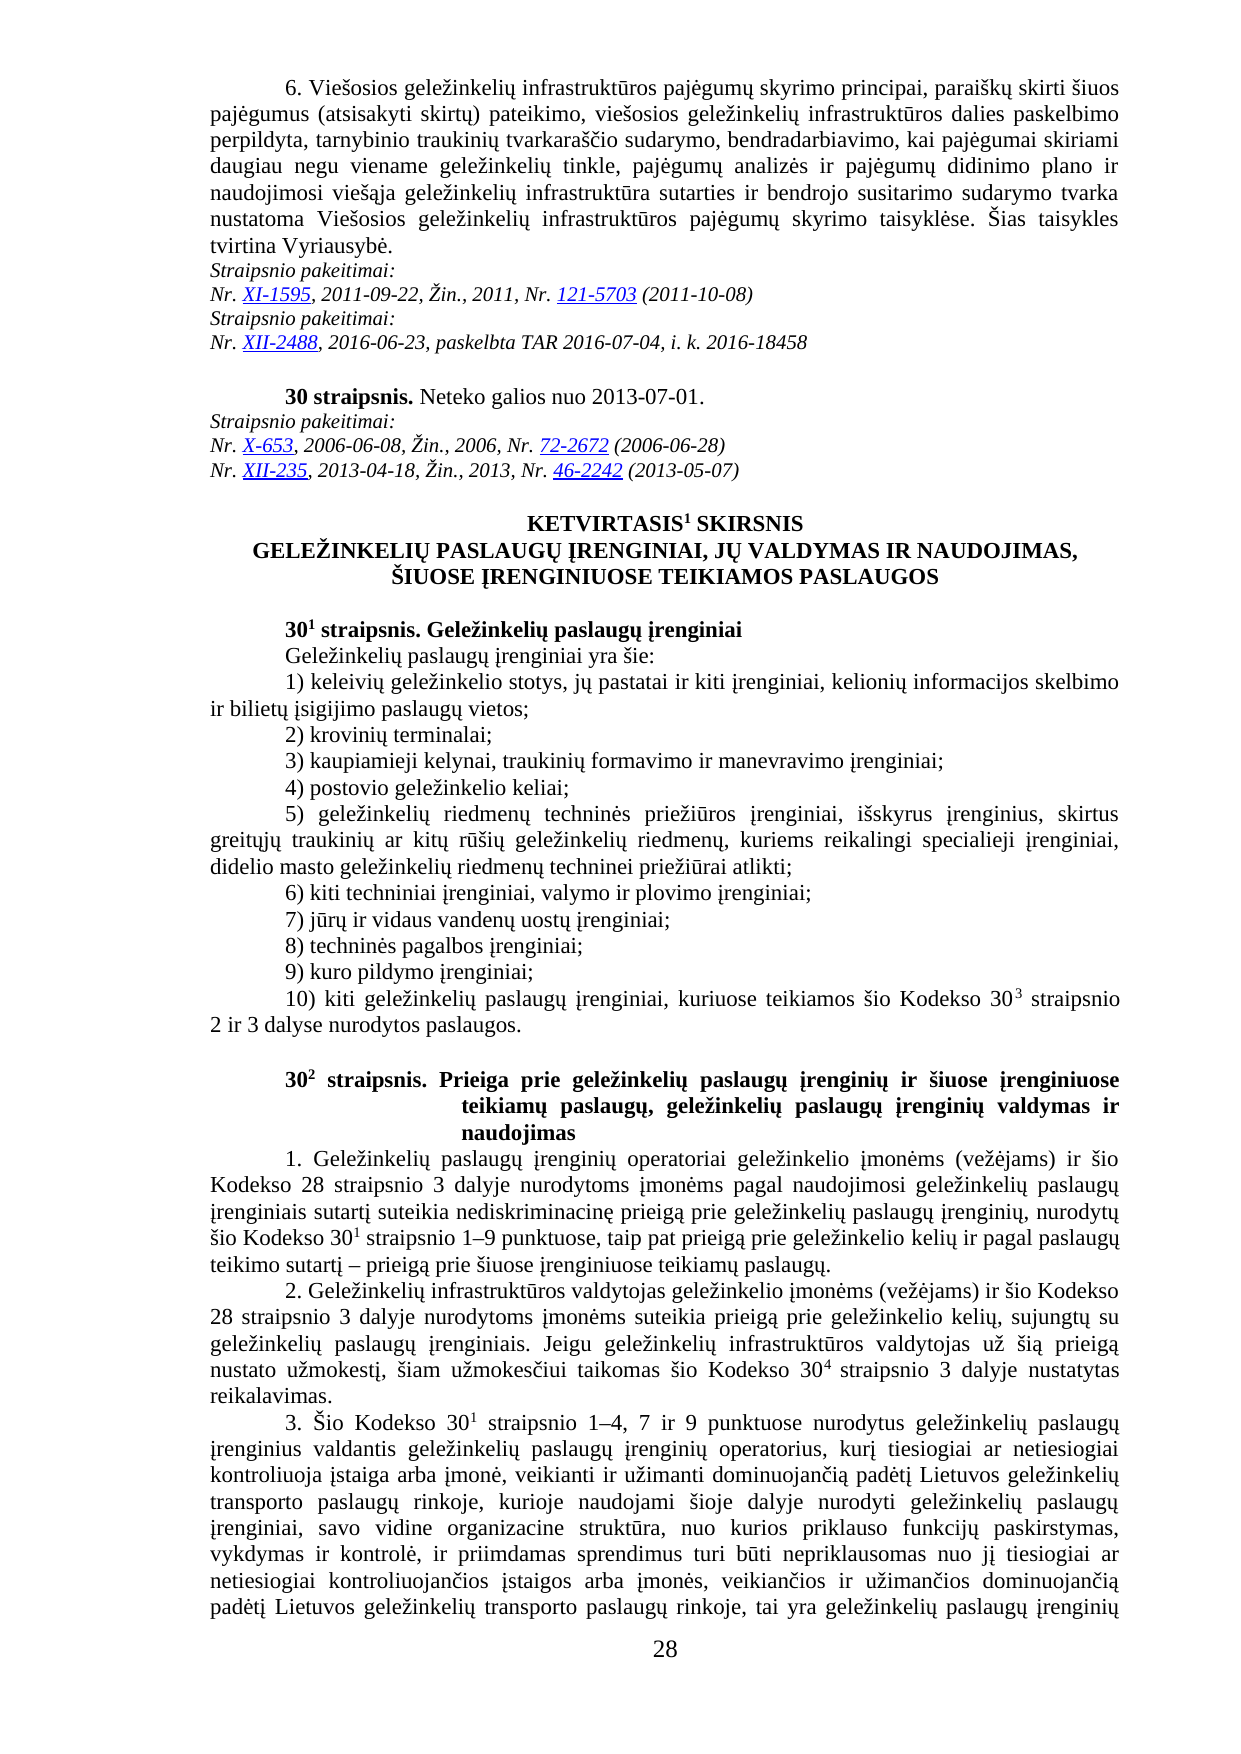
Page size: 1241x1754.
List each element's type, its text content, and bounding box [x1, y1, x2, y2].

text 4) postovio geležinkelio keliai; [210, 774, 1120, 800]
text 2. Geležinkelių infrastruktūros valdytojas geležinkelio įmonėms (vežėjams) ir šio Kodekso 28 straipsnio 3 dalyje nurodytoms įmonėms suteikia prieigą prie geležinkelio kelių, sujungtų su geležinkelių paslaugų įrenginiais. Jeigu geležinkelių infrastruktūros valdytojas už šią prieigą nustato užmokestį, šiam užmokesčiui taikomas šio Kodekso 304 straipsnio 3 dalyje nustatytas reikalavimas. [210, 1277, 1120, 1409]
text 7) jūrų ir vidaus vandenų uostų įrenginiai; [210, 906, 1120, 932]
text Straipsnio pakeitimai: [210, 306, 1120, 330]
text Nr. XII-2488, 2016-06-23, paskelbta TAR 2016-07-04, i. k. 2016-18458 [210, 330, 1120, 354]
text 30 straipsnis. Neteko galios nuo 2013-07-01. [210, 383, 1120, 409]
text 2) krovinių terminalai; [210, 721, 1120, 747]
text 5) geležinkelių riedmenų techninės priežiūros įrenginiai, išskyrus įrenginius, skirtus greitųjų traukinių ar kitų rūšių geležinkelių riedmenų, kuriems reikalingi specialieji įrenginiai, didelio masto geležinkelių riedmenų techninei priežiūrai atlikti; [210, 800, 1120, 879]
text 301 straipsnis. Geležinkelių paslaugų įrenginiai [210, 616, 1120, 642]
text 8) techninės pagalbos įrenginiai; [210, 932, 1120, 958]
text Nr. XII-235, 2013-04-18, Žin., 2013, Nr. 46-2242 (2013-05-07) [210, 457, 1120, 482]
text 9) kuro pildymo įrenginiai; [210, 958, 1120, 985]
text 6) kiti techniniai įrenginiai, valymo ir plovimo įrenginiai; [210, 879, 1120, 906]
text Nr. X-653, 2006-06-08, Žin., 2006, Nr. 72-2672 (2006-06-28) [210, 433, 1120, 457]
text KETVIRTASIS1 SKIRSNIS [210, 510, 1120, 537]
text 302 straipsnis. Prieiga prie geležinkelių paslaugų įrenginių ir šiuose įrenginiuose teikiamų paslaugų, geležinkelių paslaugų įrenginių valdymas ir naudojimas [285, 1066, 1120, 1145]
text GELEŽINKELIŲ PASLAUGŲ ĮRENGINIAI, JŲ VALDYMAS IR NAUDOJIMAS, ŠIUOSE ĮRENGINIUOSE TEIKIAMOS PASLAUGOS [210, 537, 1120, 589]
text 6. Viešosios geležinkelių infrastruktūros pajėgumų skyrimo principai, paraiškų skirti šiuos pajėgumus (atsisakyti skirtų) pateikimo, viešosios geležinkelių infrastruktūros dalies paskelbimo perpildyta, tarnybinio traukinių tvarkaraščio sudarymo, bendradarbiavimo, kai pajėgumai skiriami daugiau negu viename geležinkelių tinkle, pajėgumų analizės ir pajėgumų didinimo plano ir naudojimosi viešąja geležinkelių infrastruktūra sutarties ir bendrojo susitarimo sudarymo tvarka nustatoma Viešosios geležinkelių infrastruktūros pajėgumų skyrimo taisyklėse. Šias taisykles tvirtina Vyriausybė. [210, 73, 1120, 258]
text Straipsnio pakeitimai: [210, 409, 1120, 433]
text 10) kiti geležinkelių paslaugų įrenginiai, kuriuose teikiamos šio Kodekso 303 straipsnio 2 ir 3 dalyse nurodytos paslaugos. [210, 985, 1120, 1037]
text 3) kaupiamieji kelynai, traukinių formavimo ir manevravimo įrenginiai; [210, 747, 1120, 774]
text 1. Geležinkelių paslaugų įrenginių operatoriai geležinkelio įmonėms (vežėjams) ir šio Kodekso 28 straipsnio 3 dalyje nurodytoms įmonėms pagal naudojimosi geležinkelių paslaugų įrenginiais sutartį suteikia nediskriminacinę prieigą prie geležinkelių paslaugų įrenginių, nurodytų šio Kodekso 301 straipsnio 1–9 punktuose, taip pat prieigą prie geležinkelio kelių ir pagal paslaugų teikimo sutartį – prieigą prie šiuose įrenginiuose teikiamų paslaugų. [210, 1145, 1120, 1277]
text Straipsnio pakeitimai: [210, 258, 1120, 282]
text Geležinkelių paslaugų įrenginiai yra šie: [210, 642, 1120, 668]
text 1) keleivių geležinkelio stotys, jų pastatai ir kiti įrenginiai, kelionių informacijos skelbimo ir bilietų įsigijimo paslaugų vietos; [210, 668, 1120, 721]
text Nr. XI-1595, 2011-09-22, Žin., 2011, Nr. 121-5703 (2011-10-08) [210, 282, 1120, 306]
text 3. Šio Kodekso 301 straipsnio 1–4, 7 ir 9 punktuose nurodytus geležinkelių paslaugų įrenginius valdantis geležinkelių paslaugų įrenginių operatorius, kurį tiesiogiai ar netiesiogiai kontroliuoja įstaiga arba įmonė, veikianti ir užimanti dominuojančią padėtį Lietuvos geležinkelių transporto paslaugų rinkoje, kurioje naudojami šioje dalyje nurodyti geležinkelių paslaugų įrenginiai, savo vidine organizacine struktūra, nuo kurios priklauso funkcijų paskirstymas, vykdymas ir kontrolė, ir priimdamas sprendimus turi būti nepriklausomas nuo jį tiesiogiai ar netiesiogiai kontroliuojančios įstaigos arba įmonės, veikiančios ir užimančios dominuojančią padėtį Lietuvos geležinkelių transporto paslaugų rinkoje, tai yra geležinkelių paslaugų įrenginių [210, 1409, 1120, 1619]
